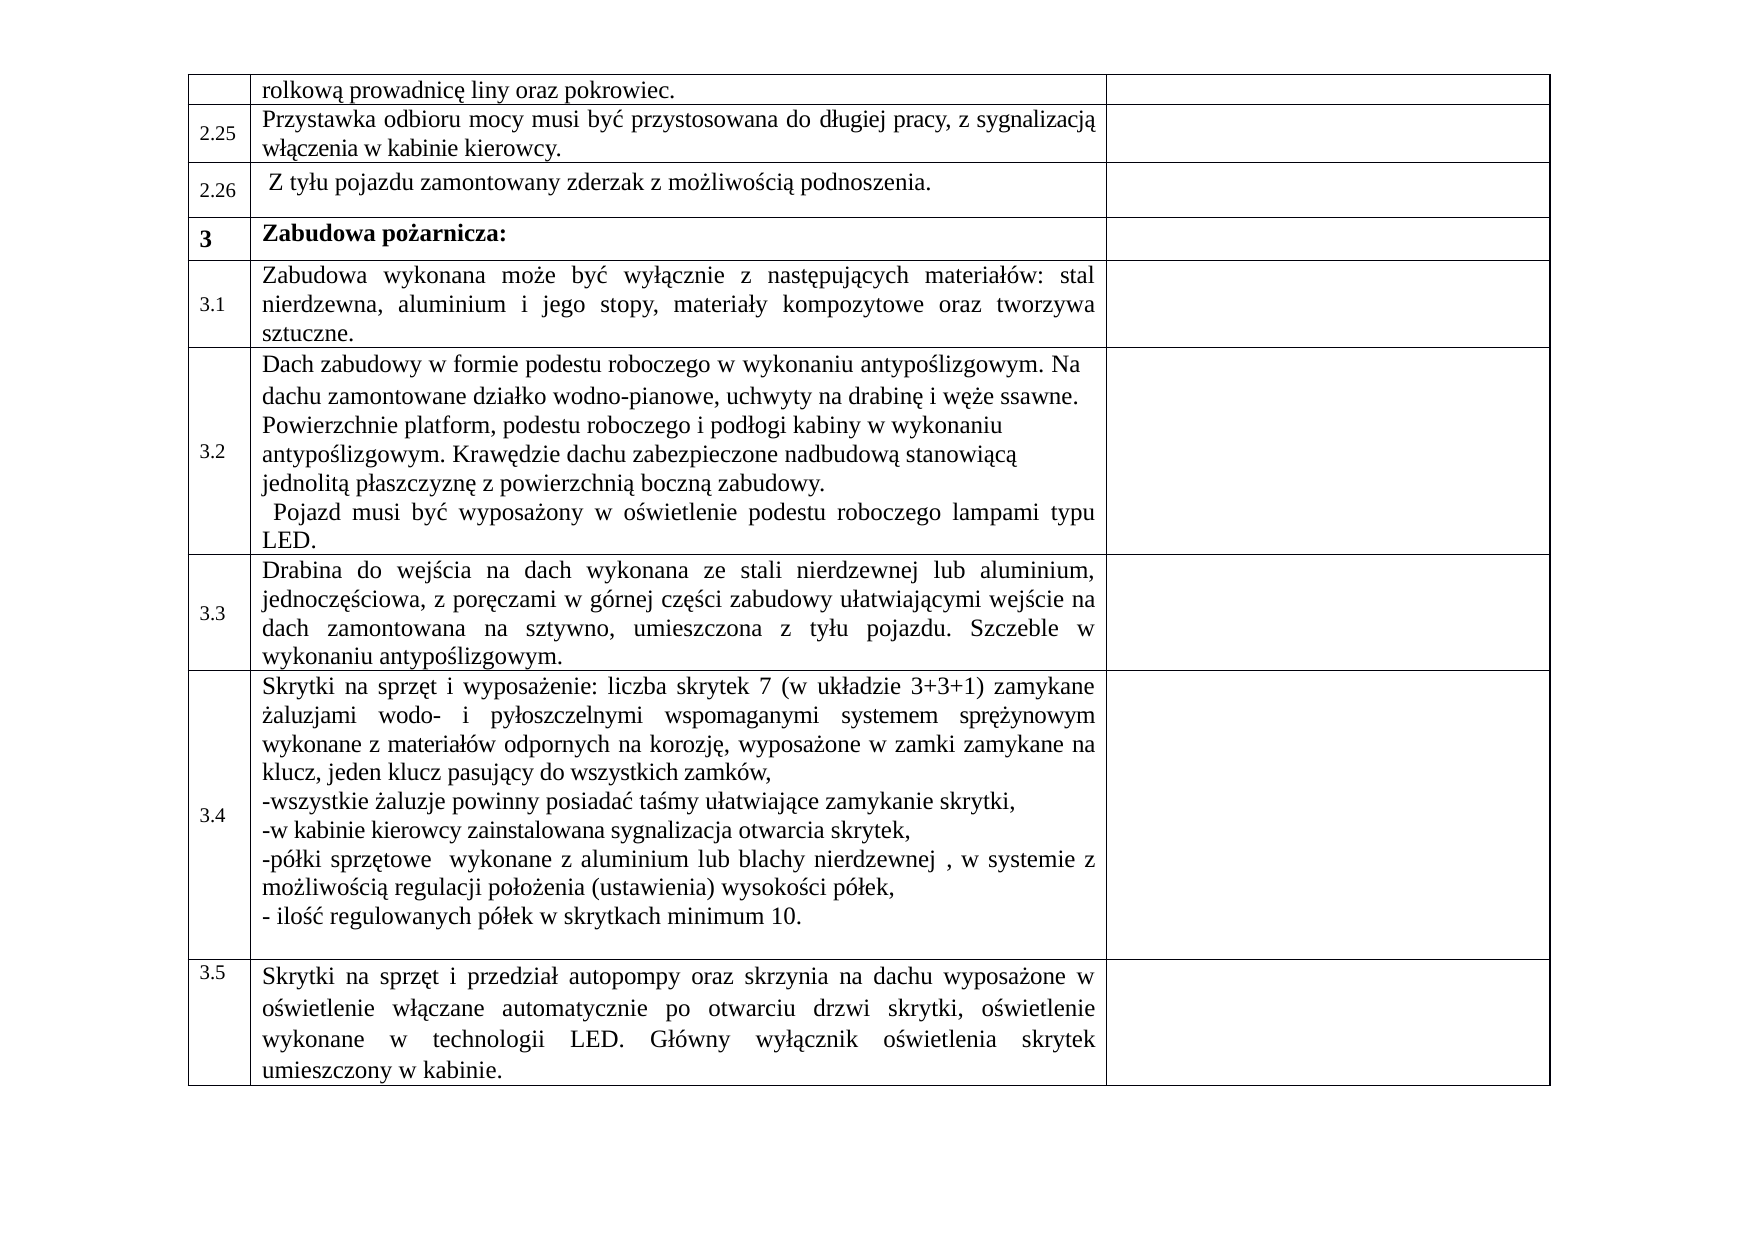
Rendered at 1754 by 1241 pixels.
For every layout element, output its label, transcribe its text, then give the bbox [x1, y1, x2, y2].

table_cell 3.5 [189, 960, 250, 1085]
table_cell [1107, 218, 1549, 259]
table_cell 3.3 [189, 555, 250, 670]
table_cell rolkową prowadnicę liny oraz pokrowiec. [251, 75, 1106, 103]
table_cell [1107, 555, 1549, 670]
table_cell Zabudowa wykonana może być wyłącznie z następujących materiałów: stal nierdzewna, aluminium i jego stopy, materiały kompozytowe oraz tworzywa sztuczne. [251, 261, 1106, 347]
table_cell [1107, 348, 1549, 554]
table_cell 2.25 [189, 105, 250, 162]
table_cell Skrytki na sprzęt i wyposażenie: liczba skrytek 7 (w układzie 3+3+1) zamykane żaluzjami wodo- i pyłoszczelnymi wspomaganymi systemem sprężynowym wykonane z materiałów odpornych na korozję, wyposażone w zamki zamykane na klucz, jeden klucz pasujący do wszystkich zamków, -wszystkie żaluzje powinny posiadać taśmy ułatwiające zamykanie skrytki, -w kabinie kierowcy zainstalowana sygnalizacja otwarcia skrytek, -półki sprzętowe wykonane z aluminium lub blachy nierdzewnej , w systemie z możliwością regulacji położenia (ustawienia) wysokości półek, - ilość regulowanych półek w skrytkach minimum 10. [251, 671, 1106, 959]
table_cell 3 [189, 218, 250, 259]
table_cell 2.26 [189, 163, 250, 217]
table_cell Dach zabudowy w formie podestu roboczego w wykonaniu antypoślizgowym. Na dachu zamontowane działko wodno-pianowe, uchwyty na drabinę i węże ssawne. Powierzchnie platform, podestu roboczego i podłogi kabiny w wykonaniu antypoślizgowym. Krawędzie dachu zabezpieczone nadbudową stanowiącą jednolitą płaszczyznę z powierzchnią boczną zabudowy. Pojazd musi być wyposażony w oświetlenie podestu roboczego lampami typu LED. [251, 348, 1106, 554]
table_cell [1107, 960, 1549, 1085]
table_cell [189, 75, 250, 103]
table_cell Drabina do wejścia na dach wykonana ze stali nierdzewnej lub aluminium, jednoczęściowa, z poręczami w górnej części zabudowy ułatwiającymi wejście na dach zamontowana na sztywno, umieszczona z tyłu pojazdu. Szczeble w wykonaniu antypoślizgowym. [251, 555, 1106, 670]
table_cell 3.1 [189, 261, 250, 347]
table_cell [1107, 105, 1549, 162]
table_cell [1107, 261, 1549, 347]
table_cell 3.4 [189, 671, 250, 959]
table_cell [1107, 75, 1549, 103]
table_cell 3.2 [189, 348, 250, 554]
table_cell [1107, 163, 1549, 217]
table_cell Przystawka odbioru mocy musi być przystosowana do długiej pracy, z sygnalizacją włączenia w kabinie kierowcy. [251, 105, 1106, 162]
table_cell Z tyłu pojazdu zamontowany zderzak z możliwością podnoszenia. [251, 163, 1106, 217]
table_cell [1107, 671, 1549, 959]
table_cell Zabudowa pożarnicza: [251, 218, 1106, 259]
